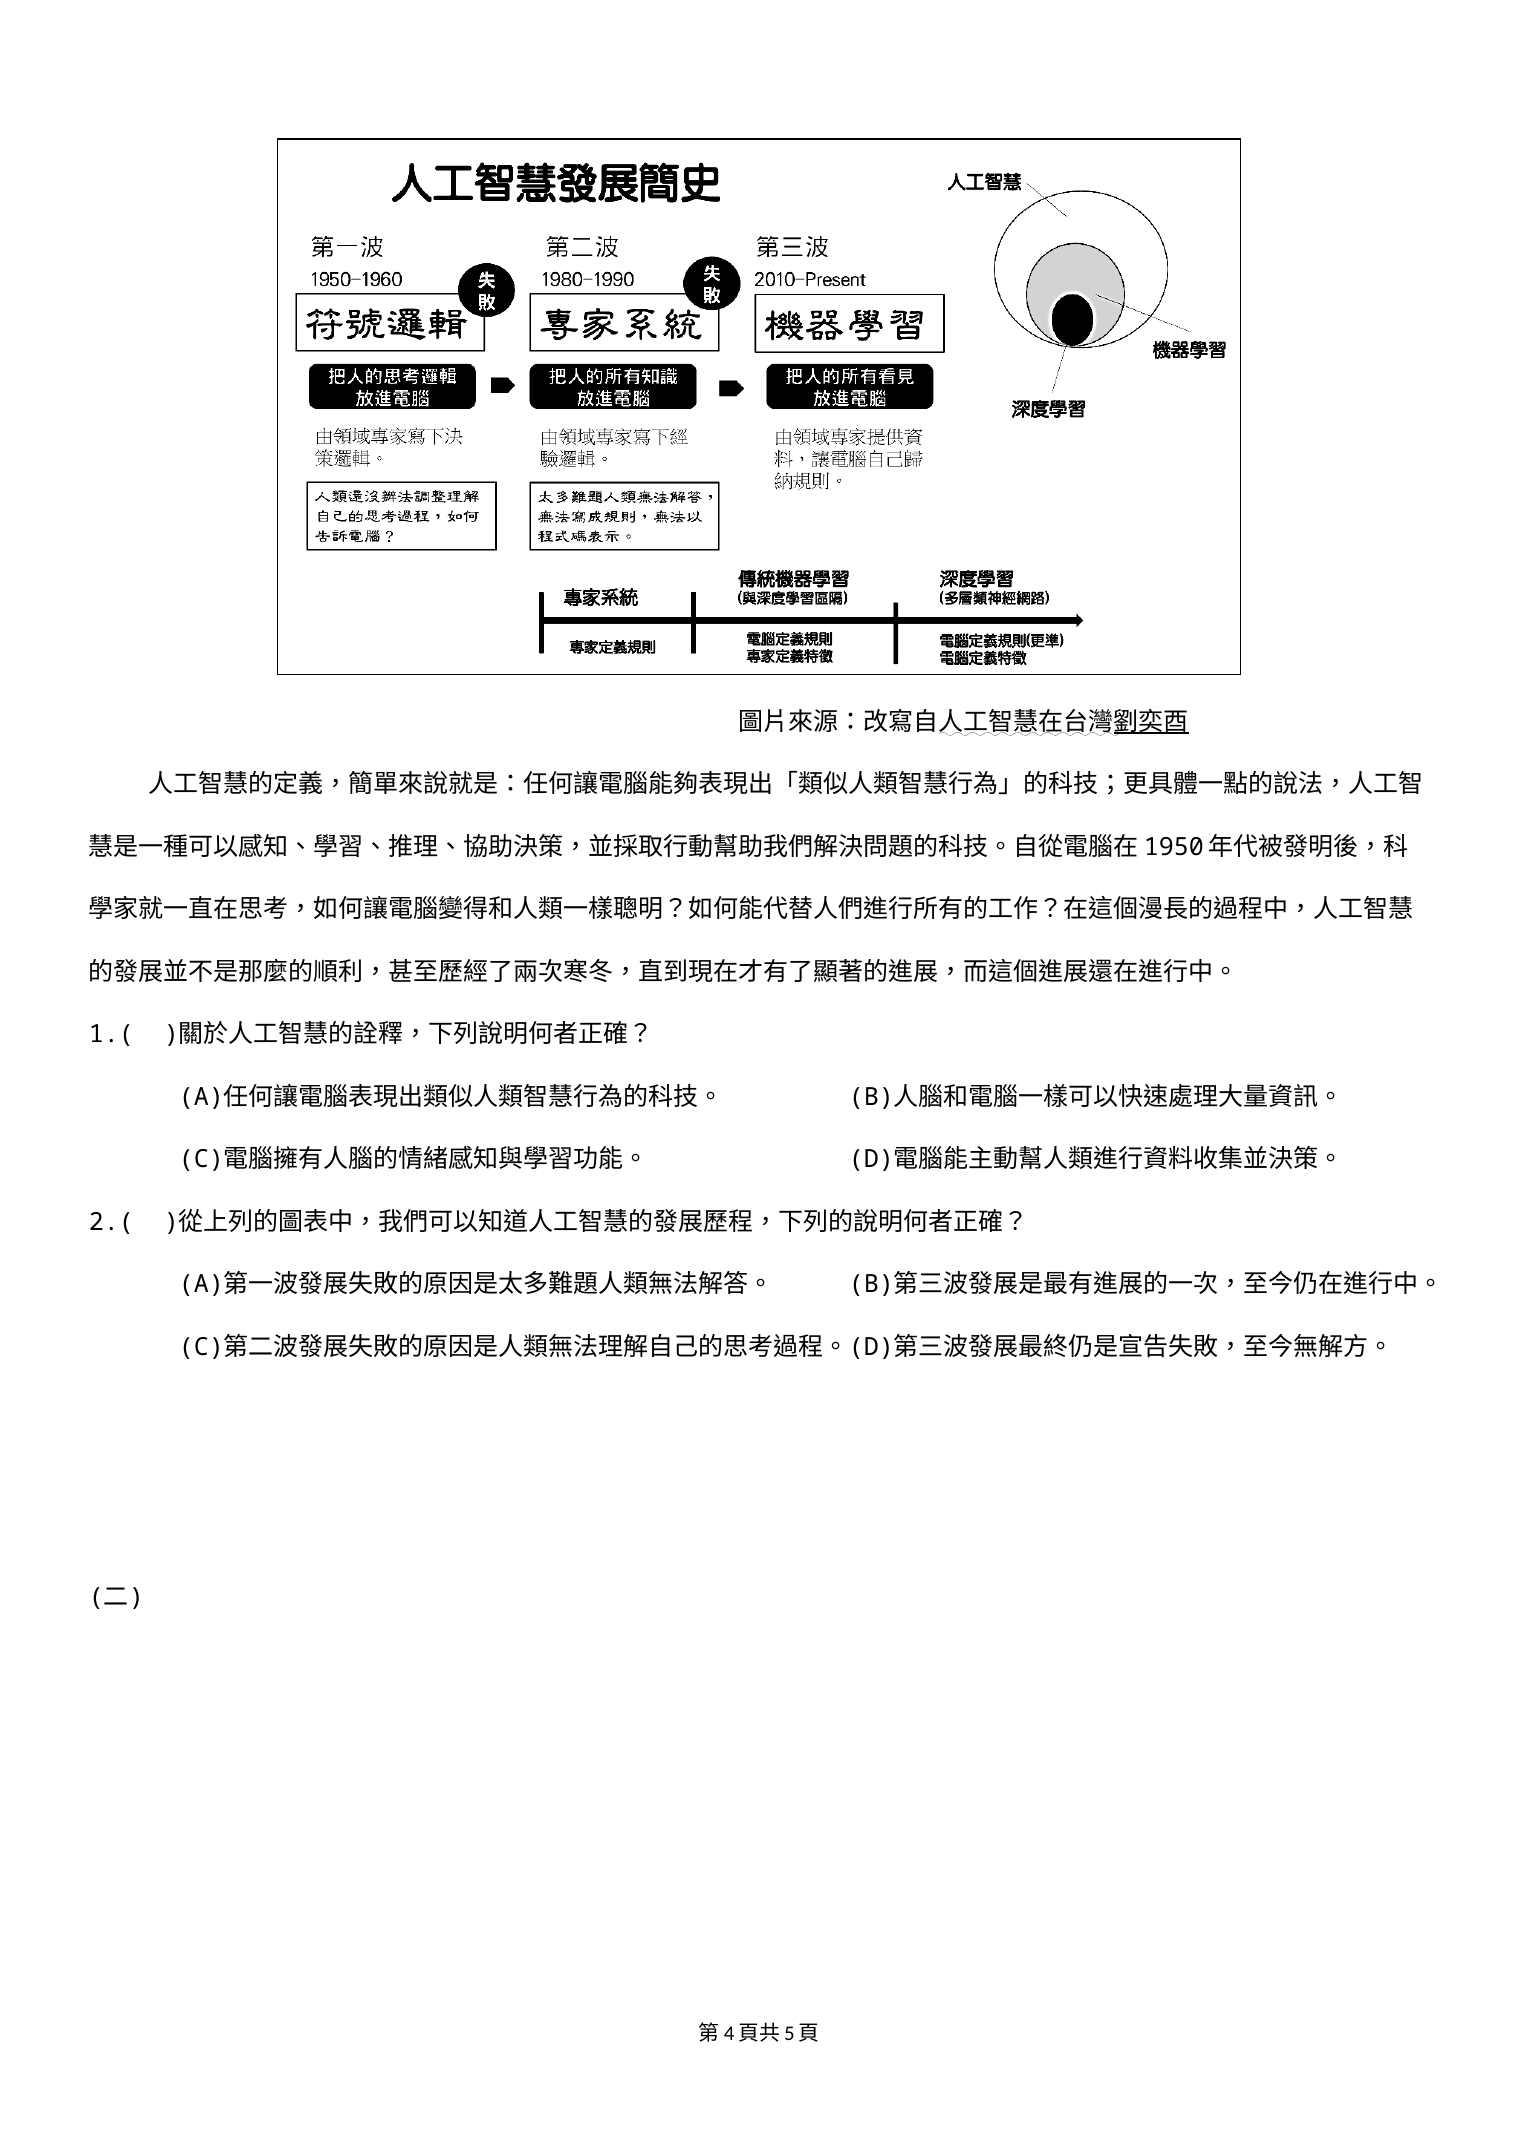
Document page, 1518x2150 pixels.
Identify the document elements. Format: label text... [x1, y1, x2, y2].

text (A)任何讓電腦表現出類似人類智慧行為的科技。 (B)人腦和電腦一樣可以快速處理大量資訊。 [89, 1052, 1429, 1115]
text 人工智慧的定義，簡單來說就是：任何讓電腦能夠表現出「類似人類智慧行為」的科技；更具體一點的說法，人工智慧是一種可以感知、學習、推理、協助決策，並採取行動幫助我們解決問題的科技。自從電腦在1950年代被發明後，科學家就一直在思考，如何讓電腦變得和人類一樣聰明？如何能代替人們進行所有的工作？在這個漫長的過程中，人工智慧的發展並不是那麼的順利，甚至歷經了兩次寒冬，直到現在才有了顯著的進展，而這個進展還在進行中。 [89, 740, 1429, 990]
text (C)第二波發展失敗的原因是人類無法理解自己的思考過程。(D)第三波發展最終仍是宣告失敗，至今無解方。 [89, 1302, 1429, 1365]
text 1.( )關於人工智慧的詮釋，下列說明何者正確？ [89, 990, 1429, 1052]
text (C)電腦擁有人腦的情緒感知與學習功能。 (D)電腦能主動幫人類進行資料收集並決策。 [89, 1115, 1429, 1177]
text (二) [89, 1552, 1429, 1615]
text (A)第一波發展失敗的原因是太多難題人類無法解答。 (B)第三波發展是最有進展的一次，至今仍在進行中。 [89, 1240, 1429, 1302]
text 2.( )從上列的圖表中，我們可以知道人工智慧的發展歷程，下列的說明何者正確？ [89, 1177, 1429, 1240]
text 圖片來源：改寫自人工智慧在台灣劉奕酉 [89, 677, 1429, 740]
